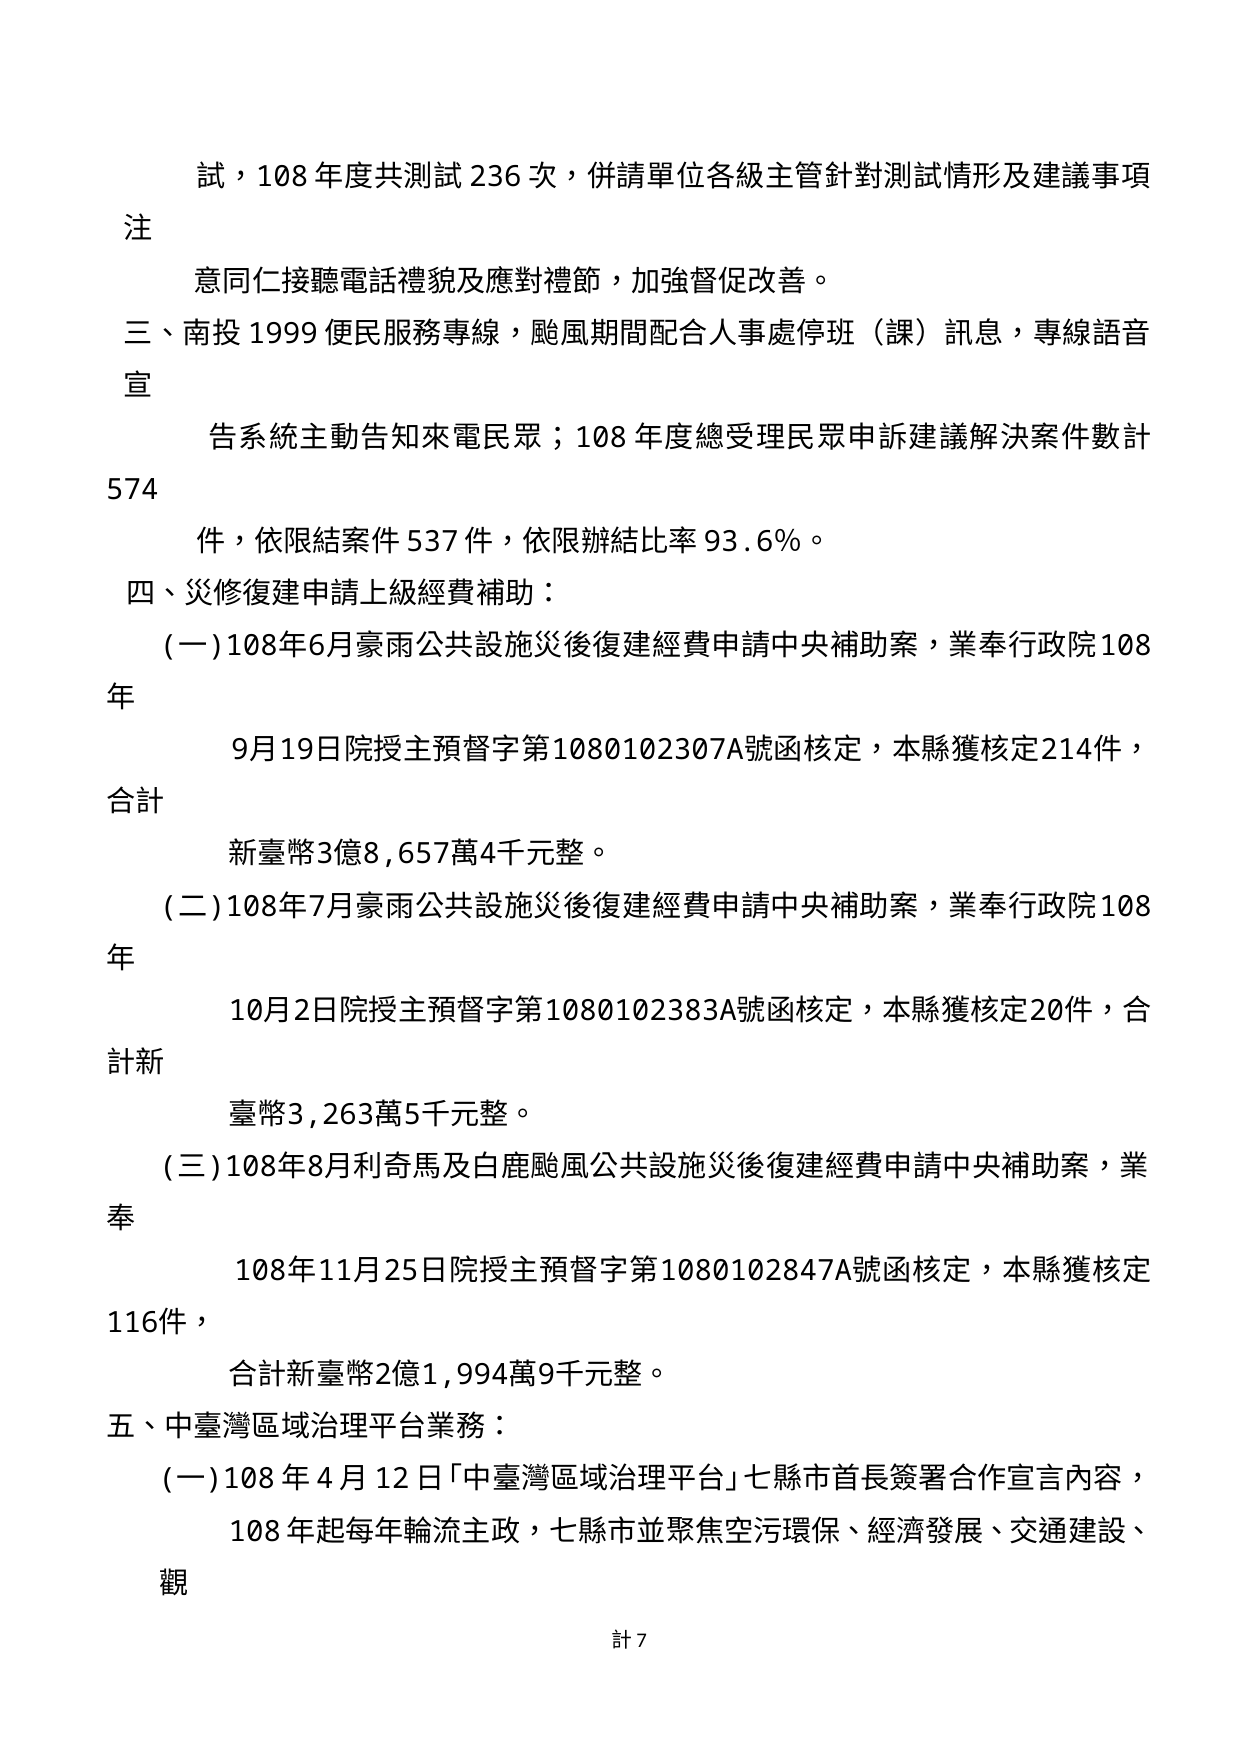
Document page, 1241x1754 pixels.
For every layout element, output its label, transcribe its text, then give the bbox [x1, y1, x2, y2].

text 件，依限結案件537件，依限辦結比率93.6％。 [56, 510, 1152, 562]
text (一)108年4月12日「中臺灣區域治理平台」七縣市首長簽署合作宣言內容， [106, 1447, 1152, 1499]
text 三、南投1999便民服務專線，颱風期間配合人事處停班（課）訊息，專線語音宣 [123, 301, 1152, 406]
text 合計新臺幣2億1,994萬9千元整。 [106, 1343, 1152, 1395]
text 告系統主動告知來電民眾；108年度總受理民眾申訴建議解決案件數計574 [56, 406, 1152, 510]
text (三)108年8月利奇馬及白鹿颱風公共設施災後復建經費申請中央補助案，業奉 [106, 1135, 1152, 1239]
text 108年11月25日院授主預督字第1080102847A號函核定，本縣獲核定116件， [106, 1239, 1152, 1343]
text 五、中臺灣區域治理平台業務： [106, 1395, 1152, 1447]
text 四、災修復建申請上級經費補助： [56, 562, 1152, 614]
text (一)108年6月豪雨公共設施災後復建經費申請中央補助案，業奉行政院108年 [106, 614, 1152, 718]
text 10月2日院授主預督字第1080102383A號函核定，本縣獲核定20件，合計新 [106, 978, 1152, 1083]
text (二)108年7月豪雨公共設施災後復建經費申請中央補助案，業奉行政院108年 [106, 874, 1152, 978]
text 新臺幣3億8,657萬4千元整。 [106, 822, 1152, 874]
text 108年起每年輪流主政，七縣市並聚焦空污環保、經濟發展、交通建設、觀 [106, 1499, 1152, 1603]
text 9月19日院授主預督字第1080102307A號函核定，本縣獲核定214件，合計 [106, 718, 1152, 822]
text 意同仁接聽電話禮貌及應對禮節，加強督促改善。 [123, 249, 1152, 301]
text 試，108年度共測試236次，併請單位各級主管針對測試情形及建議事項注 [123, 145, 1152, 249]
text 臺幣3,263萬5千元整。 [106, 1083, 1152, 1135]
